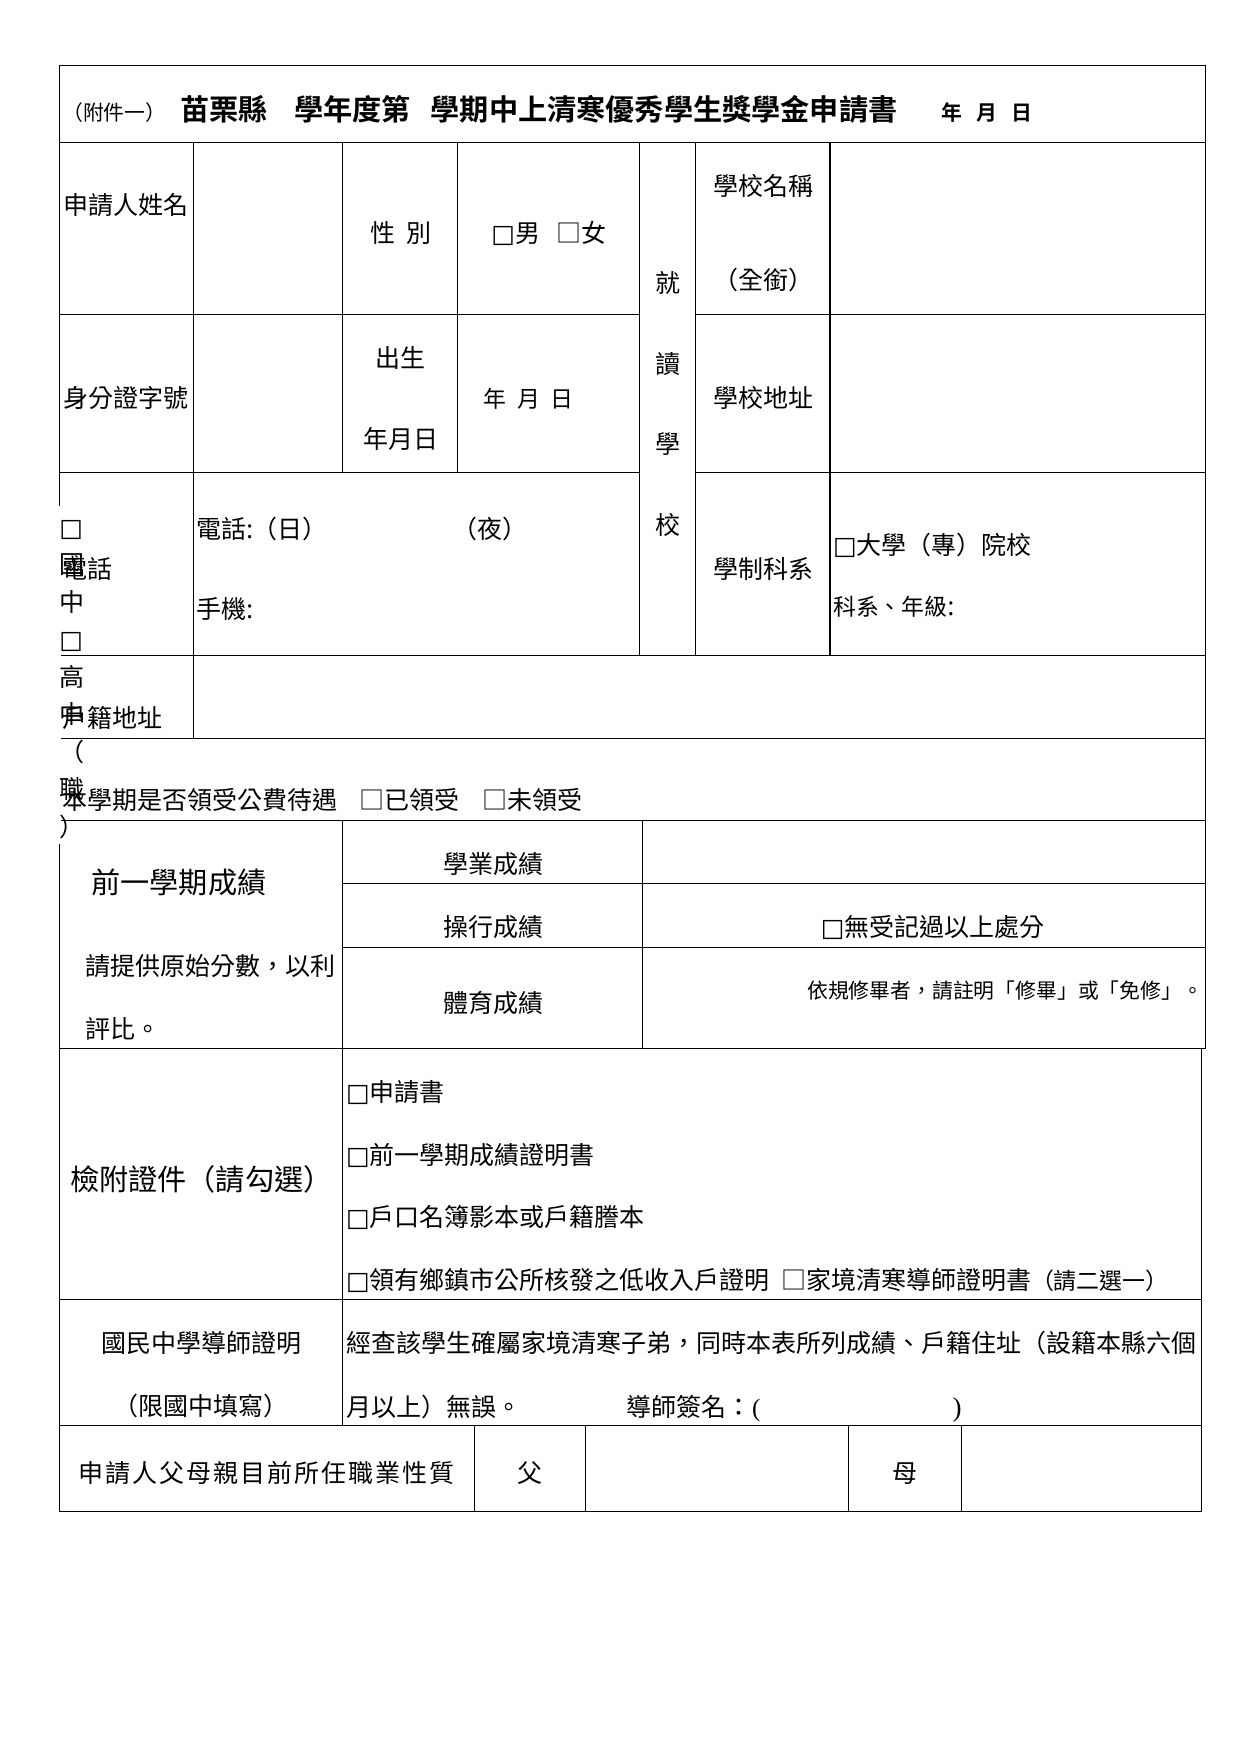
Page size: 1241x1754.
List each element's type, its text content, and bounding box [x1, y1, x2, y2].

table_cell □申請書 □前一學期成績證明書 □戶口名簿影本或戶籍謄本 □領有鄉鎮市公所核發之低收入戶證明 □家境清寒導師證明書（請二選一） [343, 1049, 1201, 1299]
table_cell 戶籍地址 [61, 656, 193, 737]
table_cell □男 □女 [458, 143, 639, 314]
table_cell [194, 656, 1205, 737]
table_cell 學校名稱 （全銜） [696, 143, 829, 314]
table_cell [194, 143, 342, 314]
table_cell 學制科系 [696, 473, 829, 655]
table_header （附件一） 苗栗縣 學年度第 學期中上清寒優秀學生獎學金申請書 年 月 日 [60, 66, 1205, 142]
table_cell 操行成績 [343, 884, 642, 947]
table_cell 學業成績 [343, 821, 642, 883]
table_cell 申請人姓名 [60, 143, 193, 314]
table_cell [1202, 1049, 1206, 1299]
table_cell 電話:（日） （夜） 手機: [194, 473, 639, 655]
table_cell 前一學期成績 請提供原始分數，以利 評比。 [60, 821, 342, 1048]
table_cell [1202, 1425, 1206, 1511]
table_cell 就 讀 學 校 [640, 143, 695, 655]
table_cell □無受記過以上處分 [643, 884, 1205, 947]
table_cell 經查該學生確屬家境清寒子弟，同時本表所列成績、戶籍住址（設籍本縣六個月以上）無誤。 導師簽名：( ) [343, 1300, 1201, 1425]
table_cell [962, 1426, 1201, 1511]
table_cell 本學期是否領受公費待遇 □已領受 □未領受 [61, 739, 1205, 820]
table_cell 母 [849, 1426, 961, 1511]
table_cell 檢附證件（請勾選） [60, 1049, 342, 1299]
table_cell □大學（專）院校 科系、年級: [831, 473, 1205, 655]
table_cell 年 月 日 [458, 315, 639, 472]
table_cell 國民中學導師證明 （限國中填寫） [60, 1300, 342, 1425]
table_cell 體育成績 [343, 948, 642, 1048]
table_cell [831, 143, 1205, 314]
table_cell 性 別 [343, 143, 457, 314]
table_cell 電話 [60, 473, 193, 655]
table_cell [643, 821, 1205, 883]
table_cell [586, 1426, 848, 1511]
table_cell 出生 年月日 [343, 315, 457, 472]
table_cell [1202, 1299, 1206, 1425]
table_cell 依規修畢者，請註明「修畢」或「免修」。 [643, 948, 1205, 1048]
table_cell [194, 315, 342, 472]
table_cell 身分證字號 [60, 315, 193, 472]
table_cell 學校地址 [696, 315, 829, 472]
table_cell [831, 315, 1205, 472]
table_cell 申請人父母親目前所任職業性質 [60, 1426, 474, 1511]
table_cell 父 [475, 1426, 585, 1511]
